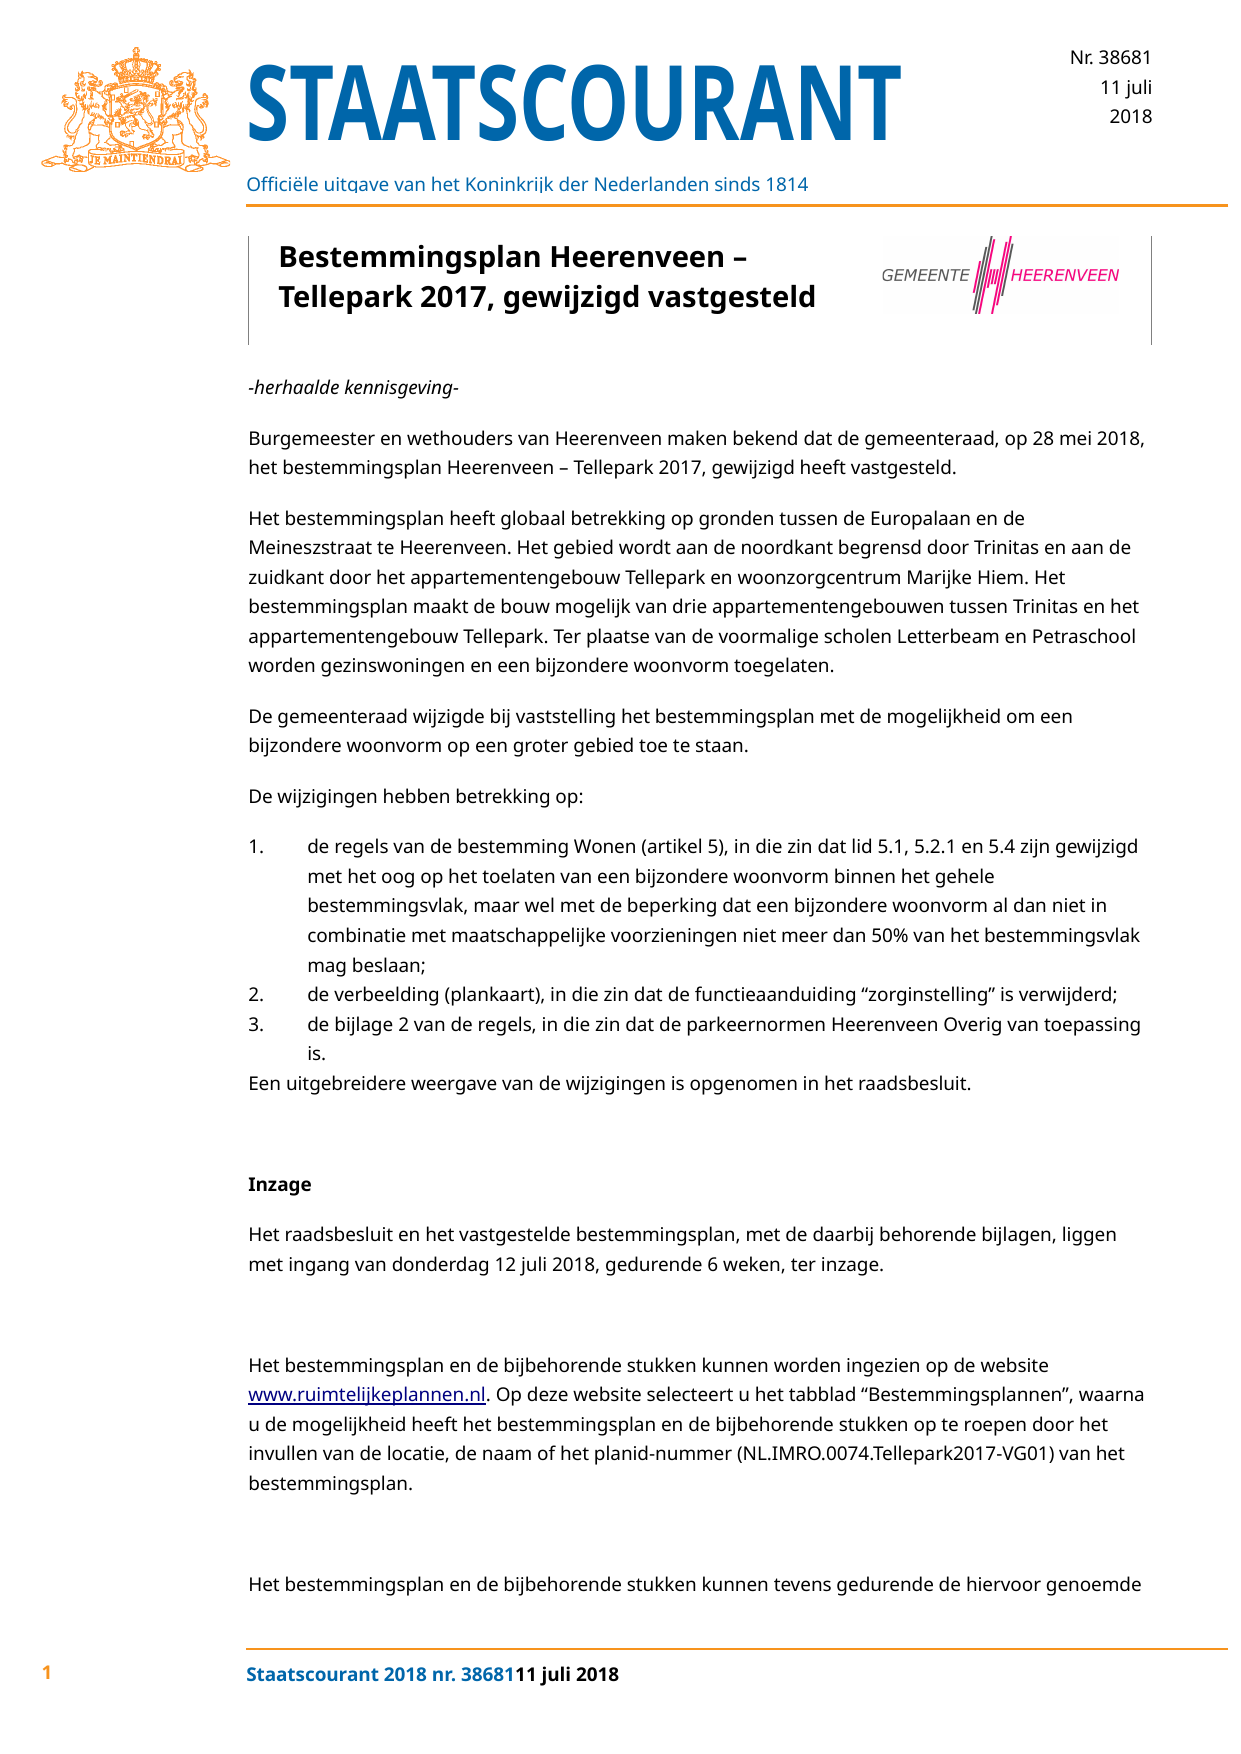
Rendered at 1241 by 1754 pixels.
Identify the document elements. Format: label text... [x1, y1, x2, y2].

list de verbeelding (plankaart), in die zin dat de functieaanduiding “zorginstelling” is verwijderd; [248, 981, 1152, 1007]
text De wijzigingen hebben betrekking op: [248, 783, 1152, 809]
list de regels van de bestemming Wonen (artikel 5), in die zin dat lid 5.1, 5.2.1 en 5.4 zijn gewijzigd met het oog op het toelaten van een bijzondere woonvorm binnen het gehele bestemmingsvlak, maar wel met de beperking dat een bijzondere woonvorm al dan niet in combinatie met maatschappelijke voorzieningen niet meer dan 50% van het bestemmingsvlak mag beslaan; [248, 833, 1152, 977]
text Het bestemmingsplan heeft globaal betrekking op gronden tussen de Europalaan en de Meineszstraat te Heerenveen. Het gebied wordt aan de noordkant begrensd door Trinitas en aan de zuidkant door het appartementengebouw Tellepark en woonzorgcentrum Marijke Hiem. Het bestemmingsplan maakt de bouw mogelijk van drie appartementengebouwen tussen Trinitas en het appartementengebouw Tellepark. Ter plaatse van de voormalige scholen Letterbeam en Petraschool worden gezinswoningen en een bijzondere woonvorm toegelaten. [248, 505, 1152, 678]
text Burgemeester en wethouders van Heerenveen maken bekend dat de gemeenteraad, op 28 mei 2018, het bestemmingsplan Heerenveen – Tellepark 2017, gewijzigd heeft vastgesteld. [248, 425, 1152, 480]
text Inzage [248, 1171, 1152, 1197]
picture [41, 47, 231, 172]
text Een uitgebreidere weergave van de wijzigingen is opgenomen in het raadsbesluit. [248, 1070, 1152, 1096]
text Het bestemmingsplan en de bijbehorende stukken kunnen worden ingezien op de website www.ruimtelijkeplannen.nl. Op deze website selecteert u het tabblad “Bestemmingsplannen”, waarna u de mogelijkheid heeft het bestemmingsplan en de bijbehorende stukken op te roepen door het invullen van de locatie, de naam of het planid-nummer (NL.IMRO.0074.Tellepark2017-VG01) van het bestemmingsplan. [248, 1352, 1152, 1496]
text -herhaalde kennisgeving- [248, 374, 1152, 400]
table_header Bestemmingsplan Heerenveen – Tellepark 2017, gewijzigd vastgesteld [249, 236, 850, 345]
text Het raadsbesluit en het vastgestelde bestemmingsplan, met de daarbij behorende bijlagen, liggen met ingang van donderdag 12 juli 2018, gedurende 6 weken, ter inzage. [248, 1221, 1152, 1277]
picture [882, 236, 1119, 314]
text De gemeenteraad wijzigde bij vaststelling het bestemmingsplan met de mogelijkheid om een bijzondere woonvorm op een groter gebied toe te staan. [248, 703, 1152, 758]
table_header [850, 236, 1151, 345]
list de bijlage 2 van de regels, in die zin dat de parkeernormen Heerenveen Overig van toepassing is. [248, 1011, 1152, 1066]
text Het bestemmingsplan en de bijbehorende stukken kunnen tevens gedurende de hiervoor genoemde [248, 1571, 1152, 1597]
